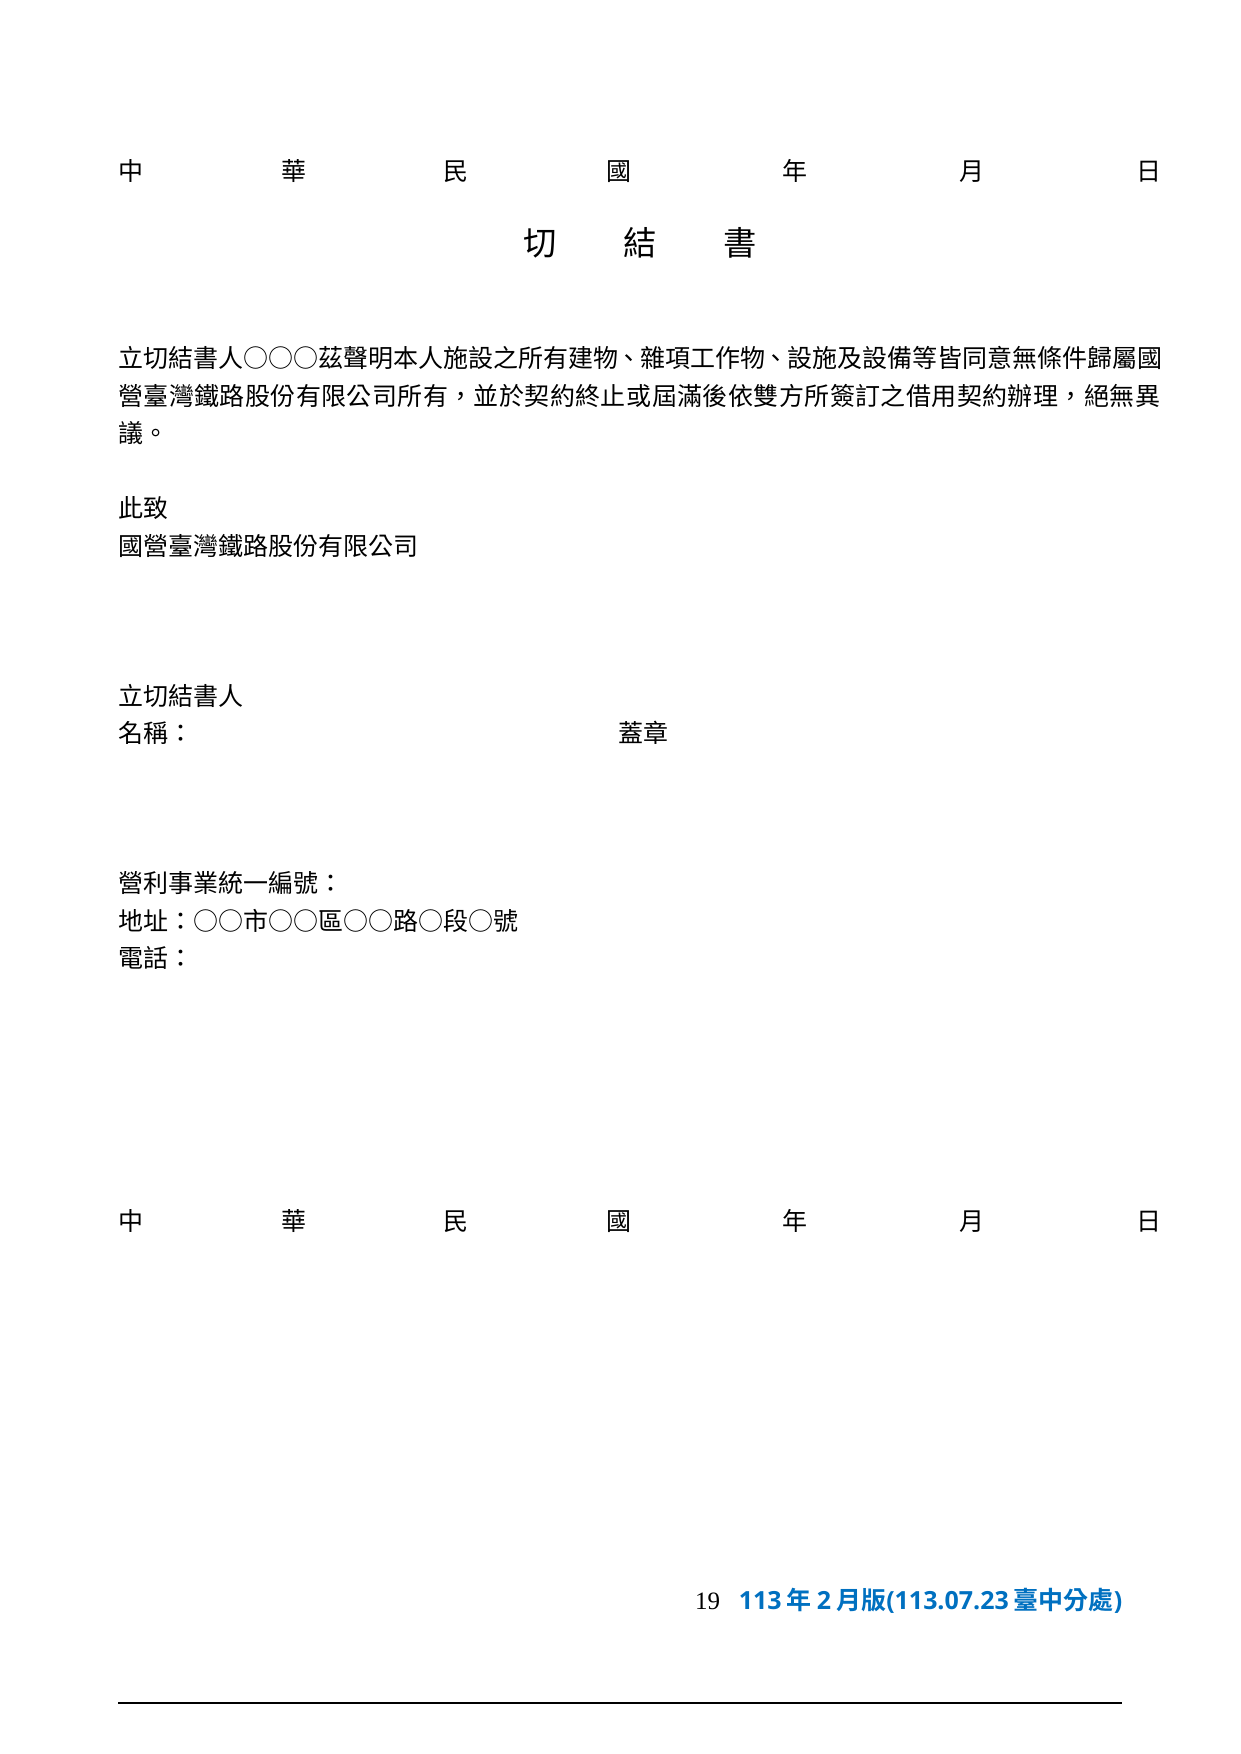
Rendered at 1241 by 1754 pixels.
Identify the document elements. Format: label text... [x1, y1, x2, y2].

text 切 結 書 [118, 225, 1162, 262]
text 營利事業統一編號： [118, 862, 1162, 900]
text 地址：○○市○○區○○路○段○號 [118, 900, 1162, 937]
text 中 華 民 國 年 月 日 [118, 1200, 1162, 1237]
text 立切結書人○○○茲聲明本人施設之所有建物、雜項工作物、設施及設備等皆同意無條件歸屬國營臺灣鐵路股份有限公司所有，並於契約終止或屆滿後依雙方所簽訂之借用契約辦理，絕無異議。 [118, 337, 1162, 450]
text 立切結書人 [118, 675, 1162, 712]
text 電話： [118, 937, 1162, 975]
text 名稱： 蓋章 [118, 712, 1162, 750]
text 中 華 民 國 年 月 日 [118, 150, 1162, 187]
text 國營臺灣鐵路股份有限公司 [118, 525, 1162, 562]
text 此致 [118, 487, 1162, 525]
